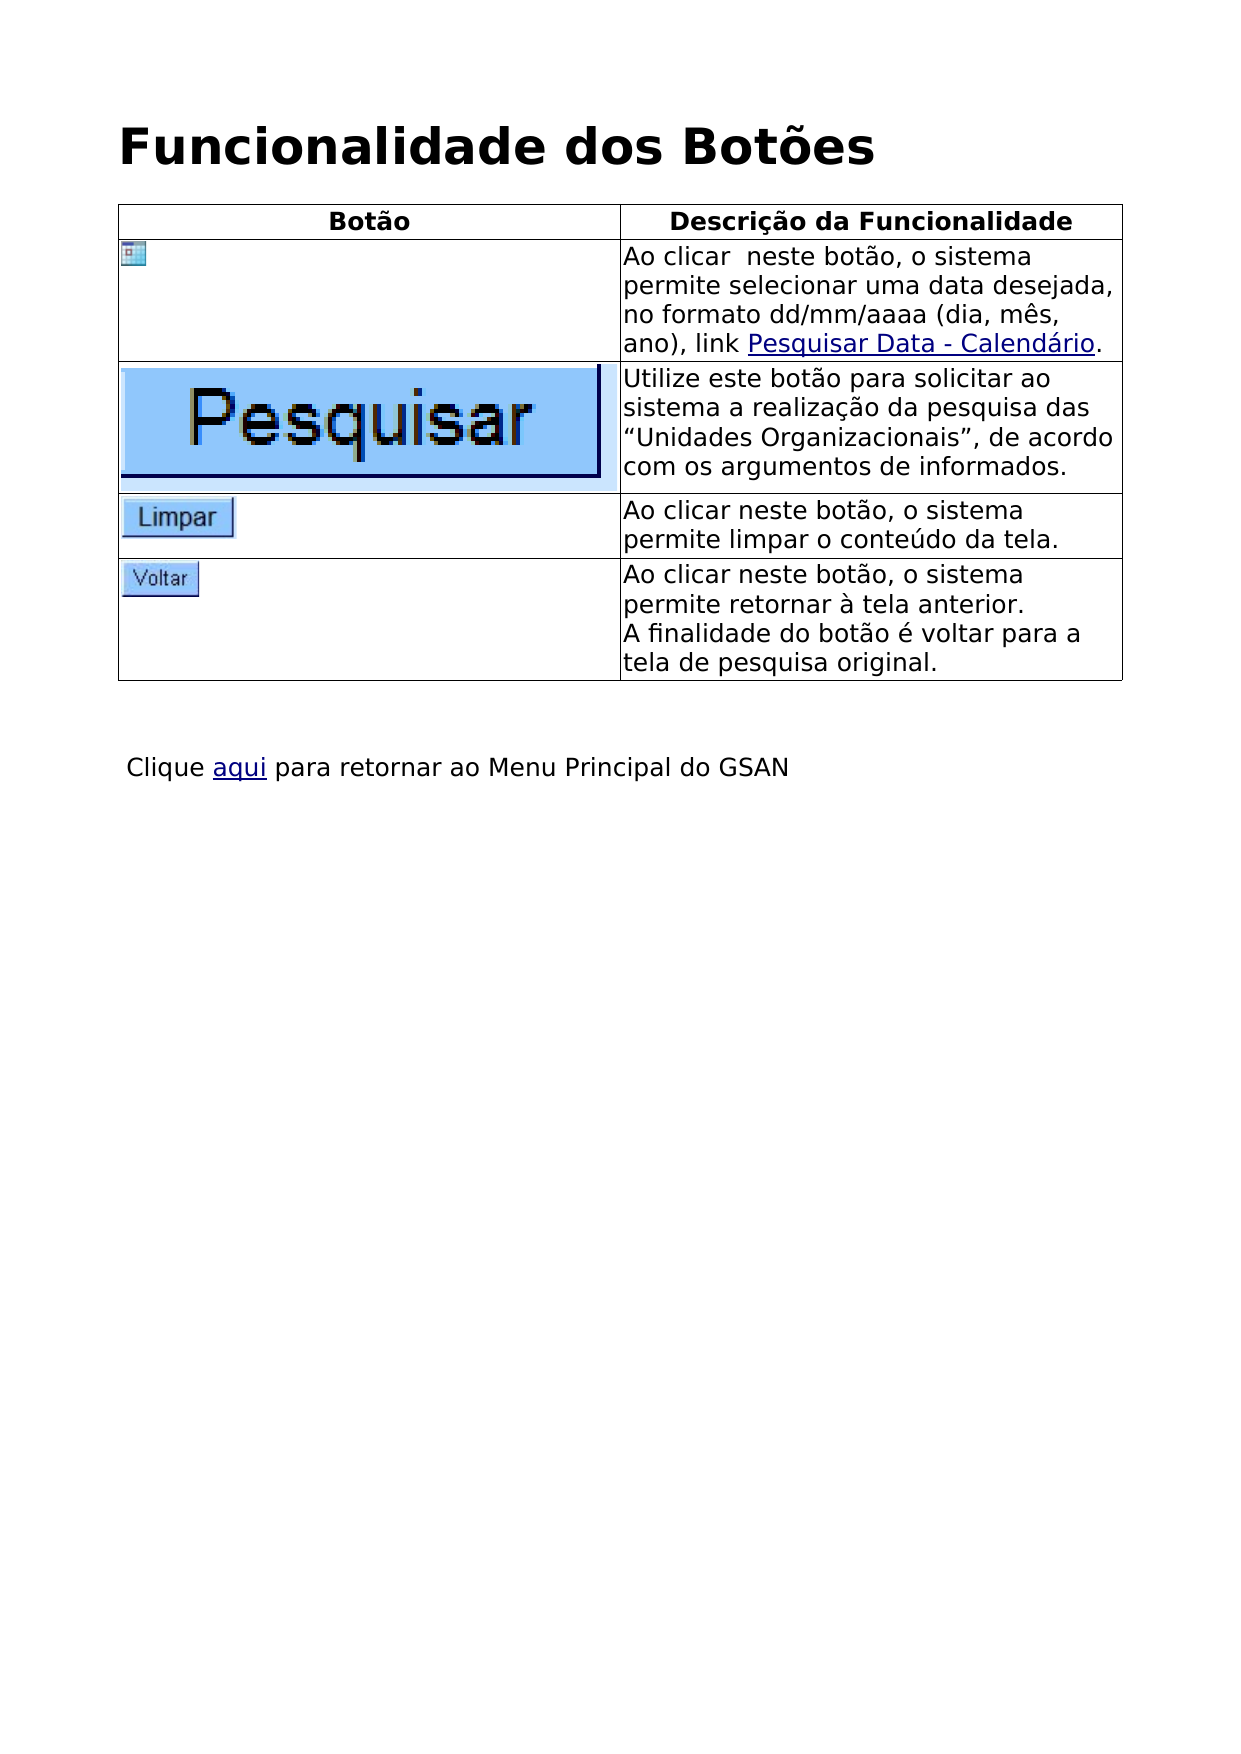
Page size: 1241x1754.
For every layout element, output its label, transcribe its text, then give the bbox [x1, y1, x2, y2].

subtitle Funcionalidade dos Botões [118, 118, 1122, 176]
picture [121, 496, 237, 539]
table_cell [119, 559, 620, 680]
picture [121, 560, 200, 597]
picture [121, 241, 147, 266]
text Clique aqui para retornar ao Menu Principal do GSAN [118, 695, 1122, 783]
picture [121, 364, 618, 491]
table_cell [119, 494, 620, 558]
table_cell [119, 240, 620, 361]
table_cell Ao clicar neste botão, o sistema permite retornar à tela anterior. A finalidade do botão é voltar para a tela de pesquisa original. [621, 559, 1122, 680]
table_header Botão [119, 205, 620, 239]
table_cell Ao clicar neste botão, o sistema permite selecionar uma data desejada, no formato dd/mm/aaaa (dia, mês, ano), link Pesquisar Data - Calendário. [621, 240, 1122, 361]
table_cell Utilize este botão para solicitar ao sistema a realização da pesquisa das “Unidades Organizacionais”, de acordo com os argumentos de informados. [621, 362, 1122, 493]
table_cell Ao clicar neste botão, o sistema permite limpar o conteúdo da tela. [621, 494, 1122, 558]
table_header Descrição da Funcionalidade [621, 205, 1122, 239]
